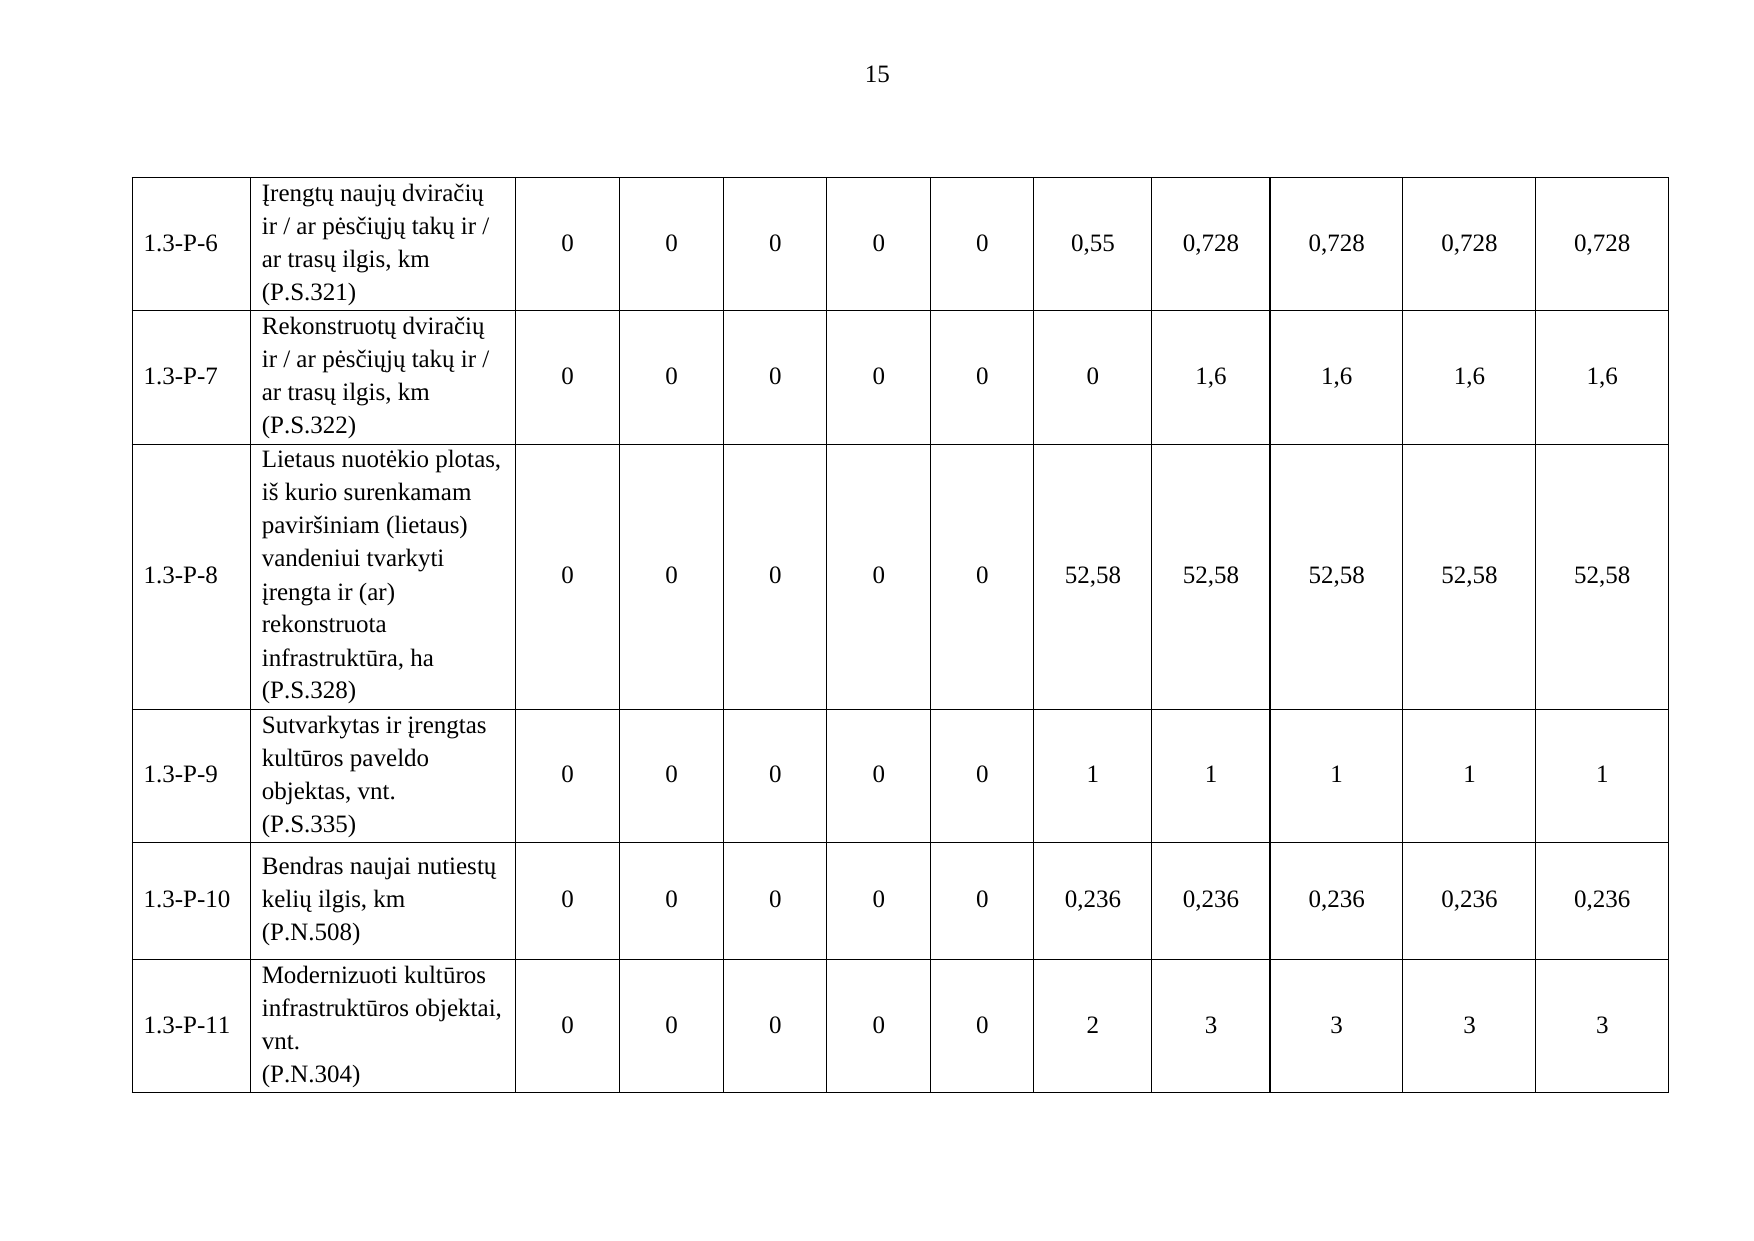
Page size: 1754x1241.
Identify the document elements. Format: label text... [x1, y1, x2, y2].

table_cell 0,236 [1152, 843, 1269, 959]
table_cell 0 [724, 311, 826, 443]
table_cell 52,58 [1152, 445, 1269, 709]
table_cell 1.3-P-6 [133, 178, 250, 310]
table_cell 1.3-P-7 [133, 311, 250, 443]
table_cell Rekonstruotų dviračių ir / ar pėsčiųjų takų ir / ar trasų ilgis, km (P.S.322) [251, 311, 515, 443]
table_cell [128, 177, 132, 310]
table_cell 0 [827, 710, 930, 842]
table_cell 1,6 [1403, 311, 1535, 443]
table_cell [128, 310, 132, 443]
table_cell 0,728 [1536, 178, 1668, 310]
table_cell Sutvarkytas ir įrengtas kultūros paveldo objektas, vnt. (P.S.335) [251, 710, 515, 842]
table_cell 0,728 [1403, 178, 1535, 310]
table_cell 1.3-P-8 [133, 445, 250, 709]
table_cell 0 [724, 178, 826, 310]
table_cell [128, 709, 132, 842]
table_cell 3 [1271, 960, 1402, 1092]
table_cell [1669, 444, 1754, 709]
table_cell [128, 842, 132, 959]
table_cell Modernizuoti kultūros infrastruktūros objektai, vnt. (P.N.304) [251, 960, 515, 1092]
table_cell 1.3-P-9 [133, 710, 250, 842]
table_cell 1 [1271, 710, 1402, 842]
table_cell 1 [1034, 710, 1151, 842]
table_cell 0 [516, 445, 619, 709]
table_cell 0,55 [1034, 178, 1151, 310]
table_cell [1669, 177, 1754, 310]
table_cell 0 [931, 178, 1033, 310]
table_cell 0,236 [1034, 843, 1151, 959]
table_cell 0 [516, 178, 619, 310]
table_cell [1669, 842, 1754, 959]
table_cell 0,236 [1403, 843, 1535, 959]
table_cell [1669, 709, 1754, 842]
table_cell 0 [724, 445, 826, 709]
table_cell 0 [724, 960, 826, 1092]
table_cell 0 [516, 311, 619, 443]
table_cell 0 [931, 960, 1033, 1092]
table_cell Įrengtų naujų dviračių ir / ar pėsčiųjų takų ir / ar trasų ilgis, km (P.S.321) [251, 178, 515, 310]
table_cell 0 [931, 710, 1033, 842]
table_cell 3 [1536, 960, 1668, 1092]
table_cell 0,728 [1271, 178, 1402, 310]
table_cell 0 [827, 445, 930, 709]
table_cell 0 [827, 178, 930, 310]
table_cell 0 [931, 445, 1033, 709]
table_cell 0 [516, 843, 619, 959]
table_cell [128, 959, 132, 1092]
table_cell 0 [931, 843, 1033, 959]
table_cell 1,6 [1271, 311, 1402, 443]
table_cell 2 [1034, 960, 1151, 1092]
table_cell 0 [724, 710, 826, 842]
table_cell 0 [1034, 311, 1151, 443]
table_cell 0 [516, 710, 619, 842]
table_cell 1,6 [1152, 311, 1269, 443]
table_cell 52,58 [1271, 445, 1402, 709]
table_cell 1.3-P-10 [133, 843, 250, 959]
table_cell [1669, 310, 1754, 443]
table_cell 1.3-P-11 [133, 960, 250, 1092]
table_cell 1 [1403, 710, 1535, 842]
table_cell 0 [620, 178, 723, 310]
table_cell 0,236 [1271, 843, 1402, 959]
table_cell [1669, 959, 1754, 1092]
table_cell 1 [1536, 710, 1668, 842]
table_cell 0 [827, 311, 930, 443]
table_cell 0 [931, 311, 1033, 443]
table_cell 0 [827, 960, 930, 1092]
table_cell Bendras naujai nutiestų kelių ilgis, km (P.N.508) [251, 843, 515, 959]
table_cell 0 [620, 960, 723, 1092]
table_cell [128, 444, 132, 709]
table_cell 0 [516, 960, 619, 1092]
table_cell 1,6 [1536, 311, 1668, 443]
table_cell 0 [620, 445, 723, 709]
table_cell 0 [620, 843, 723, 959]
table_cell 52,58 [1536, 445, 1668, 709]
table_cell 52,58 [1034, 445, 1151, 709]
table_cell 0 [620, 710, 723, 842]
table_cell 0,236 [1536, 843, 1668, 959]
table_cell 52,58 [1403, 445, 1535, 709]
table_cell 0 [620, 311, 723, 443]
table_cell 1 [1152, 710, 1269, 842]
table_cell 3 [1152, 960, 1269, 1092]
table_cell 0 [724, 843, 826, 959]
table_cell 3 [1403, 960, 1535, 1092]
table_cell 0 [827, 843, 930, 959]
table_cell Lietaus nuotėkio plotas, iš kurio surenkamam paviršiniam (lietaus) vandeniui tvarkyti įrengta ir (ar) rekonstruota infrastruktūra, ha (P.S.328) [251, 445, 515, 709]
table_cell 0,728 [1152, 178, 1269, 310]
